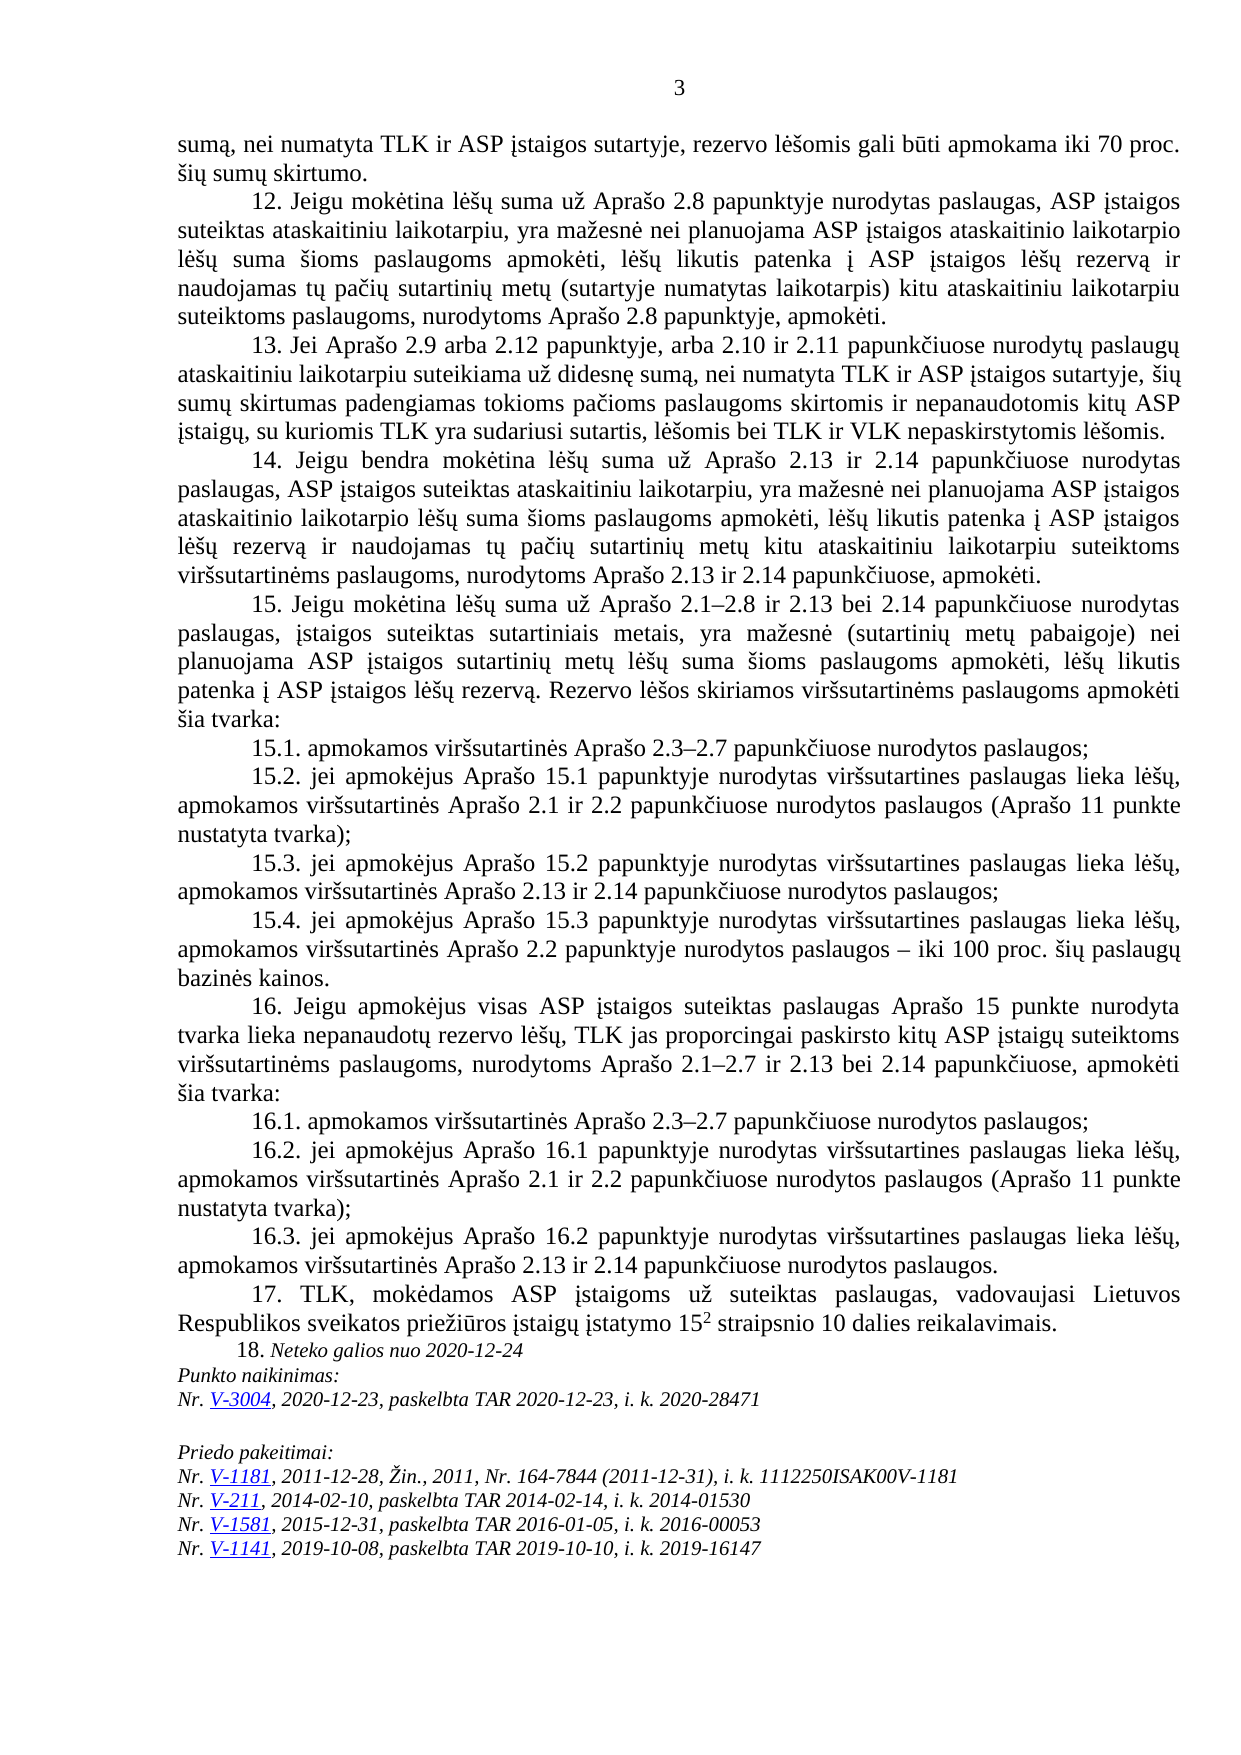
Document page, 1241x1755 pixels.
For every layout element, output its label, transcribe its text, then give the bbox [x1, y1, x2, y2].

text 16. Jeigu apmokėjus visas ASP įstaigos suteiktas paslaugas Aprašo 15 punkte nurodyta tvarka lieka nepanaudotų rezervo lėšų, TLK jas proporcingai paskirsto kitų ASP įstaigų suteiktoms viršsutartinėms paslaugoms, nurodytoms Aprašo 2.1–2.7 ir 2.13 bei 2.14 papunkčiuose, apmokėti šia tvarka: [177, 991, 1181, 1106]
text 16.1. apmokamos viršsutartinės Aprašo 2.3–2.7 papunkčiuose nurodytos paslaugos; [177, 1106, 1181, 1135]
text 16.3. jei apmokėjus Aprašo 16.2 papunktyje nurodytas viršsutartines paslaugas lieka lėšų, apmokamos viršsutartinės Aprašo 2.13 ir 2.14 papunkčiuose nurodytos paslaugos. [177, 1221, 1181, 1279]
text 16.2. jei apmokėjus Aprašo 16.1 papunktyje nurodytas viršsutartines paslaugas lieka lėšų, apmokamos viršsutartinės Aprašo 2.1 ir 2.2 papunkčiuose nurodytos paslaugos (Aprašo 11 punkte nustatyta tvarka); [177, 1135, 1181, 1221]
text 15. Jeigu mokėtina lėšų suma už Aprašo 2.1–2.8 ir 2.13 bei 2.14 papunkčiuose nurodytas paslaugas, įstaigos suteiktas sutartiniais metais, yra mažesnė (sutartinių metų pabaigoje) nei planuojama ASP įstaigos sutartinių metų lėšų suma šioms paslaugoms apmokėti, lėšų likutis patenka į ASP įstaigos lėšų rezervą. Rezervo lėšos skiriamos viršsutartinėms paslaugoms apmokėti šia tvarka: [177, 589, 1181, 733]
text 14. Jeigu bendra mokėtina lėšų suma už Aprašo 2.13 ir 2.14 papunkčiuose nurodytas paslaugas, ASP įstaigos suteiktas ataskaitiniu laikotarpiu, yra mažesnė nei planuojama ASP įstaigos ataskaitinio laikotarpio lėšų suma šioms paslaugoms apmokėti, lėšų likutis patenka į ASP įstaigos lėšų rezervą ir naudojamas tų pačių sutartinių metų kitu ataskaitiniu laikotarpiu suteiktoms viršsutartinėms paslaugoms, nurodytoms Aprašo 2.13 ir 2.14 papunkčiuose, apmokėti. [177, 445, 1181, 589]
text 15.4. jei apmokėjus Aprašo 15.3 papunktyje nurodytas viršsutartines paslaugas lieka lėšų, apmokamos viršsutartinės Aprašo 2.2 papunktyje nurodytos paslaugos – iki 100 proc. šių paslaugų bazinės kainos. [177, 905, 1181, 991]
text 15.2. jei apmokėjus Aprašo 15.1 papunktyje nurodytas viršsutartines paslaugas lieka lėšų, apmokamos viršsutartinės Aprašo 2.1 ir 2.2 papunkčiuose nurodytos paslaugos (Aprašo 11 punkte nustatyta tvarka); [177, 761, 1181, 848]
text Punkto naikinimas: [177, 1363, 1181, 1387]
text Nr. V-1141, 2019-10-08, paskelbta TAR 2019-10-10, i. k. 2019-16147 [177, 1536, 1181, 1560]
text 13. Jei Aprašo 2.9 arba 2.12 papunktyje, arba 2.10 ir 2.11 papunkčiuose nurodytų paslaugų ataskaitiniu laikotarpiu suteikiama už didesnę sumą, nei numatyta TLK ir ASP įstaigos sutartyje, šių sumų skirtumas padengiamas tokioms pačioms paslaugoms skirtomis ir nepanaudotomis kitų ASP įstaigų, su kuriomis TLK yra sudariusi sutartis, lėšomis bei TLK ir VLK nepaskirstytomis lėšomis. [177, 330, 1181, 445]
text 17. TLK, mokėdamos ASP įstaigoms už suteiktas paslaugas, vadovaujasi Lietuvos Respublikos sveikatos priežiūros įstaigų įstatymo 152 straipsnio 10 dalies reikalavimais. [177, 1279, 1181, 1336]
text Nr. V-1181, 2011-12-28, Žin., 2011, Nr. 164-7844 (2011-12-31), i. k. 1112250ISAK00V-1181 [177, 1464, 1181, 1488]
text Priedo pakeitimai: [177, 1440, 1181, 1464]
text Nr. V-1581, 2015-12-31, paskelbta TAR 2016-01-05, i. k. 2016-00053 [177, 1512, 1181, 1536]
text 12. Jeigu mokėtina lėšų suma už Aprašo 2.8 papunktyje nurodytas paslaugas, ASP įstaigos suteiktas ataskaitiniu laikotarpiu, yra mažesnė nei planuojama ASP įstaigos ataskaitinio laikotarpio lėšų suma šioms paslaugoms apmokėti, lėšų likutis patenka į ASP įstaigos lėšų rezervą ir naudojamas tų pačių sutartinių metų (sutartyje numatytas laikotarpis) kitu ataskaitiniu laikotarpiu suteiktoms paslaugoms, nurodytoms Aprašo 2.8 papunktyje, apmokėti. [177, 186, 1181, 330]
text Nr. V-211, 2014-02-10, paskelbta TAR 2014-02-14, i. k. 2014-01530 [177, 1488, 1181, 1512]
text sumą, nei numatyta TLK ir ASP įstaigos sutartyje, rezervo lėšomis gali būti apmokama iki 70 proc. šių sumų skirtumo. [177, 129, 1181, 186]
text 15.3. jei apmokėjus Aprašo 15.2 papunktyje nurodytas viršsutartines paslaugas lieka lėšų, apmokamos viršsutartinės Aprašo 2.13 ir 2.14 papunkčiuose nurodytos paslaugos; [177, 848, 1181, 905]
text Nr. V-3004, 2020-12-23, paskelbta TAR 2020-12-23, i. k. 2020-28471 [177, 1387, 1181, 1411]
text 18. Neteko galios nuo 2020-12-24 [177, 1336, 1181, 1363]
text 15.1. apmokamos viršsutartinės Aprašo 2.3–2.7 papunkčiuose nurodytos paslaugos; [177, 733, 1181, 761]
